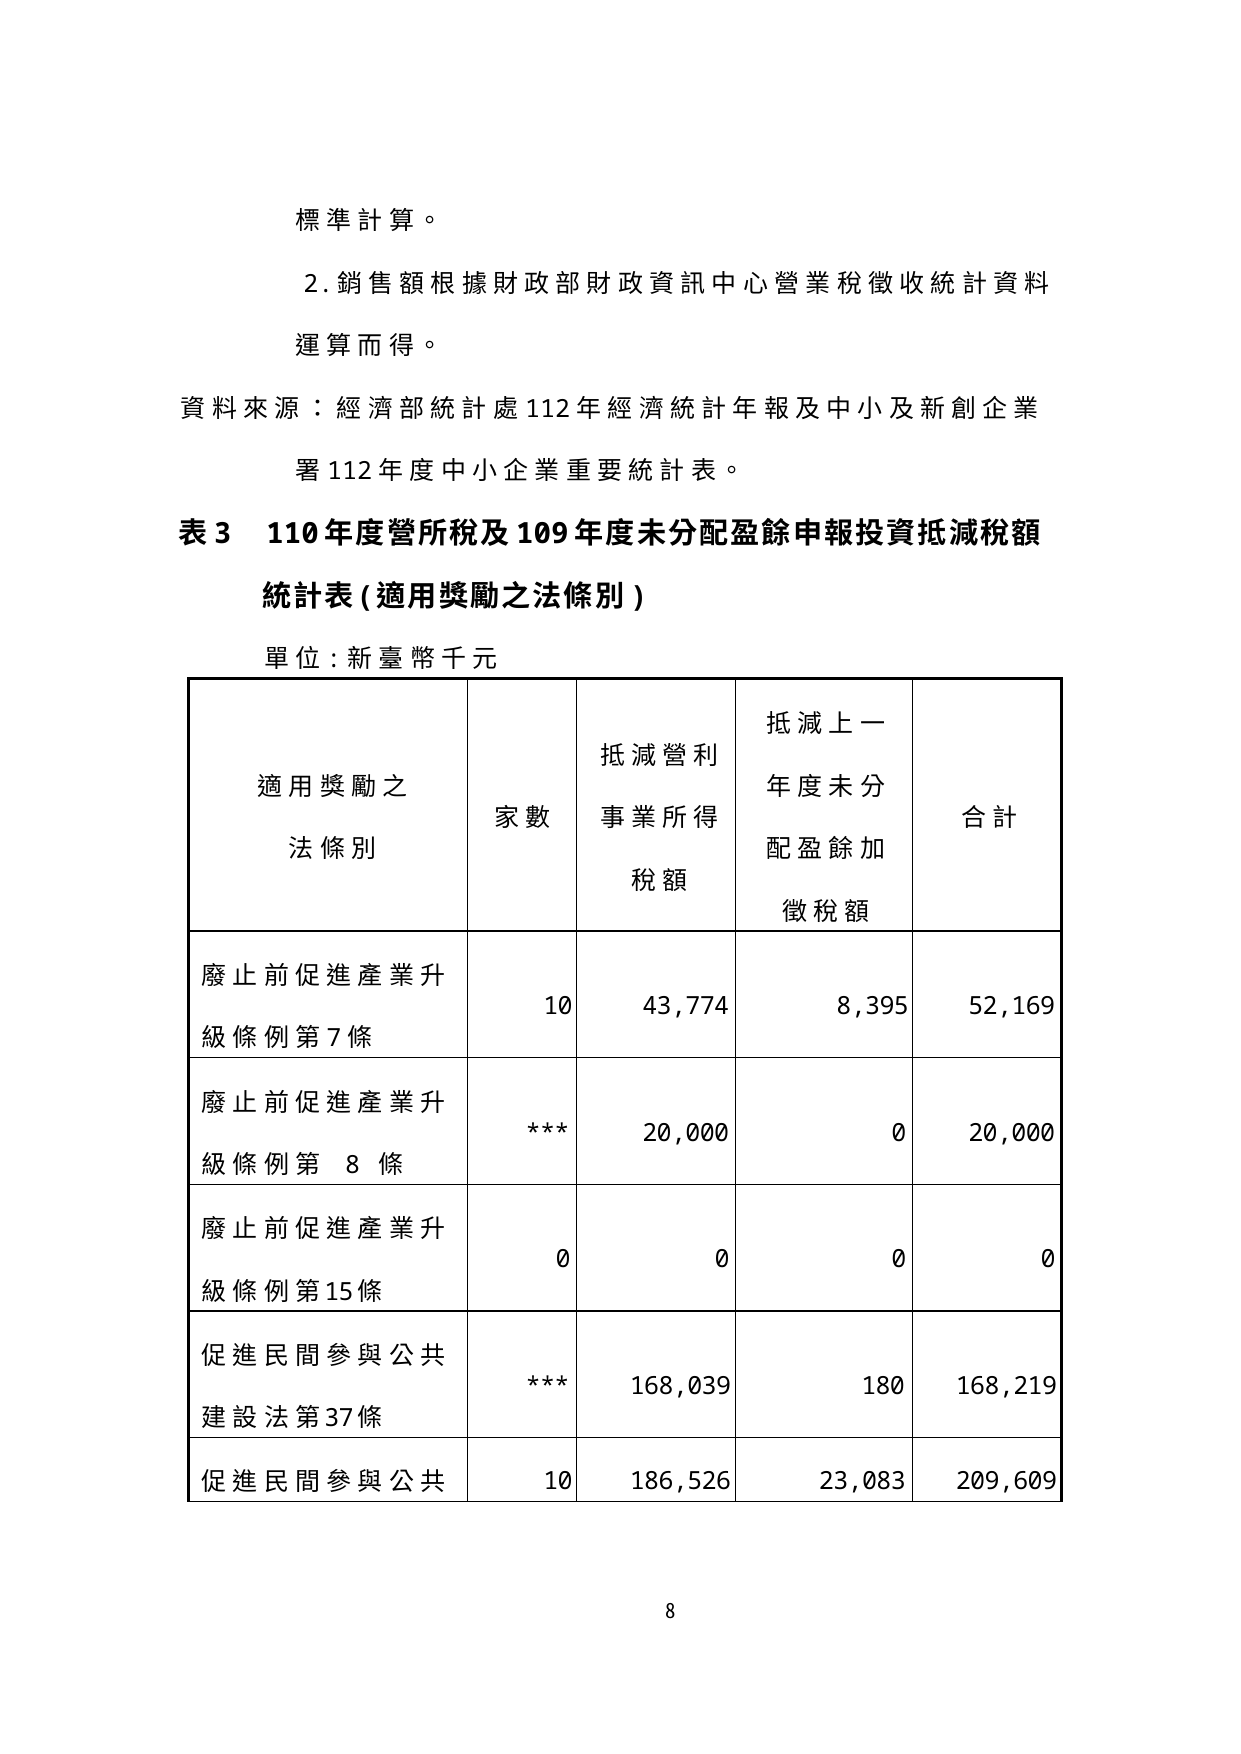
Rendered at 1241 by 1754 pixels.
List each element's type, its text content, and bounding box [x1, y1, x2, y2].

table_header 抵減上一年度未分配盈餘加徵稅額 [736, 680, 912, 930]
table_cell 0 [736, 1058, 912, 1183]
text 表3 110年度營所稅及109年度未分配盈餘申報投資抵減稅額統計表(適用獎勵之法條別) 單位:新臺幣千元 [175, 490, 1063, 677]
table_cell 0 [577, 1185, 735, 1310]
text 標準計算。 [169, 177, 1063, 240]
table_cell 0 [468, 1185, 576, 1310]
table_cell *** [468, 1312, 576, 1437]
table_header 合計 [913, 680, 1060, 930]
table_cell 促進民間參與公共 [190, 1438, 467, 1501]
table_cell 209,609 [913, 1438, 1060, 1501]
table_cell 10 [468, 932, 576, 1057]
table_cell 23,083 [736, 1438, 912, 1501]
table_cell 促進民間參與公共建設法第37條 [190, 1312, 467, 1437]
table_cell 廢止前促進產業升級條例第15條 [190, 1185, 467, 1310]
table_cell 168,039 [577, 1312, 735, 1437]
table_cell 168,219 [913, 1312, 1060, 1437]
table_cell 20,000 [913, 1058, 1060, 1183]
table_cell 20,000 [577, 1058, 735, 1183]
table_header 抵減營利事業所得稅額 [577, 680, 735, 930]
table_cell 43,774 [577, 932, 735, 1057]
table_cell 186,526 [577, 1438, 735, 1501]
table_header 家數 [468, 680, 576, 930]
table_cell 10 [468, 1438, 576, 1501]
table_cell 0 [736, 1185, 912, 1310]
table_cell 52,169 [913, 932, 1060, 1057]
text 資料來源：經濟部統計處112年經濟統計年報及中小及新創企業署112年度中小企業重要統計表。 [169, 365, 1063, 490]
table_cell *** [468, 1058, 576, 1183]
table_cell 8,395 [736, 932, 912, 1057]
text 2.銷售額根據財政部財政資訊中心營業稅徵收統計資料運算而得。 [287, 240, 1063, 365]
table_cell 廢止前促進產業升級條例第7條 [190, 932, 467, 1057]
table_cell 180 [736, 1312, 912, 1437]
table_cell 廢止前促進產業升級條例第 8 條 [190, 1058, 467, 1183]
table_cell 0 [913, 1185, 1060, 1310]
table_header 適用獎勵之 法條別 [190, 680, 467, 930]
